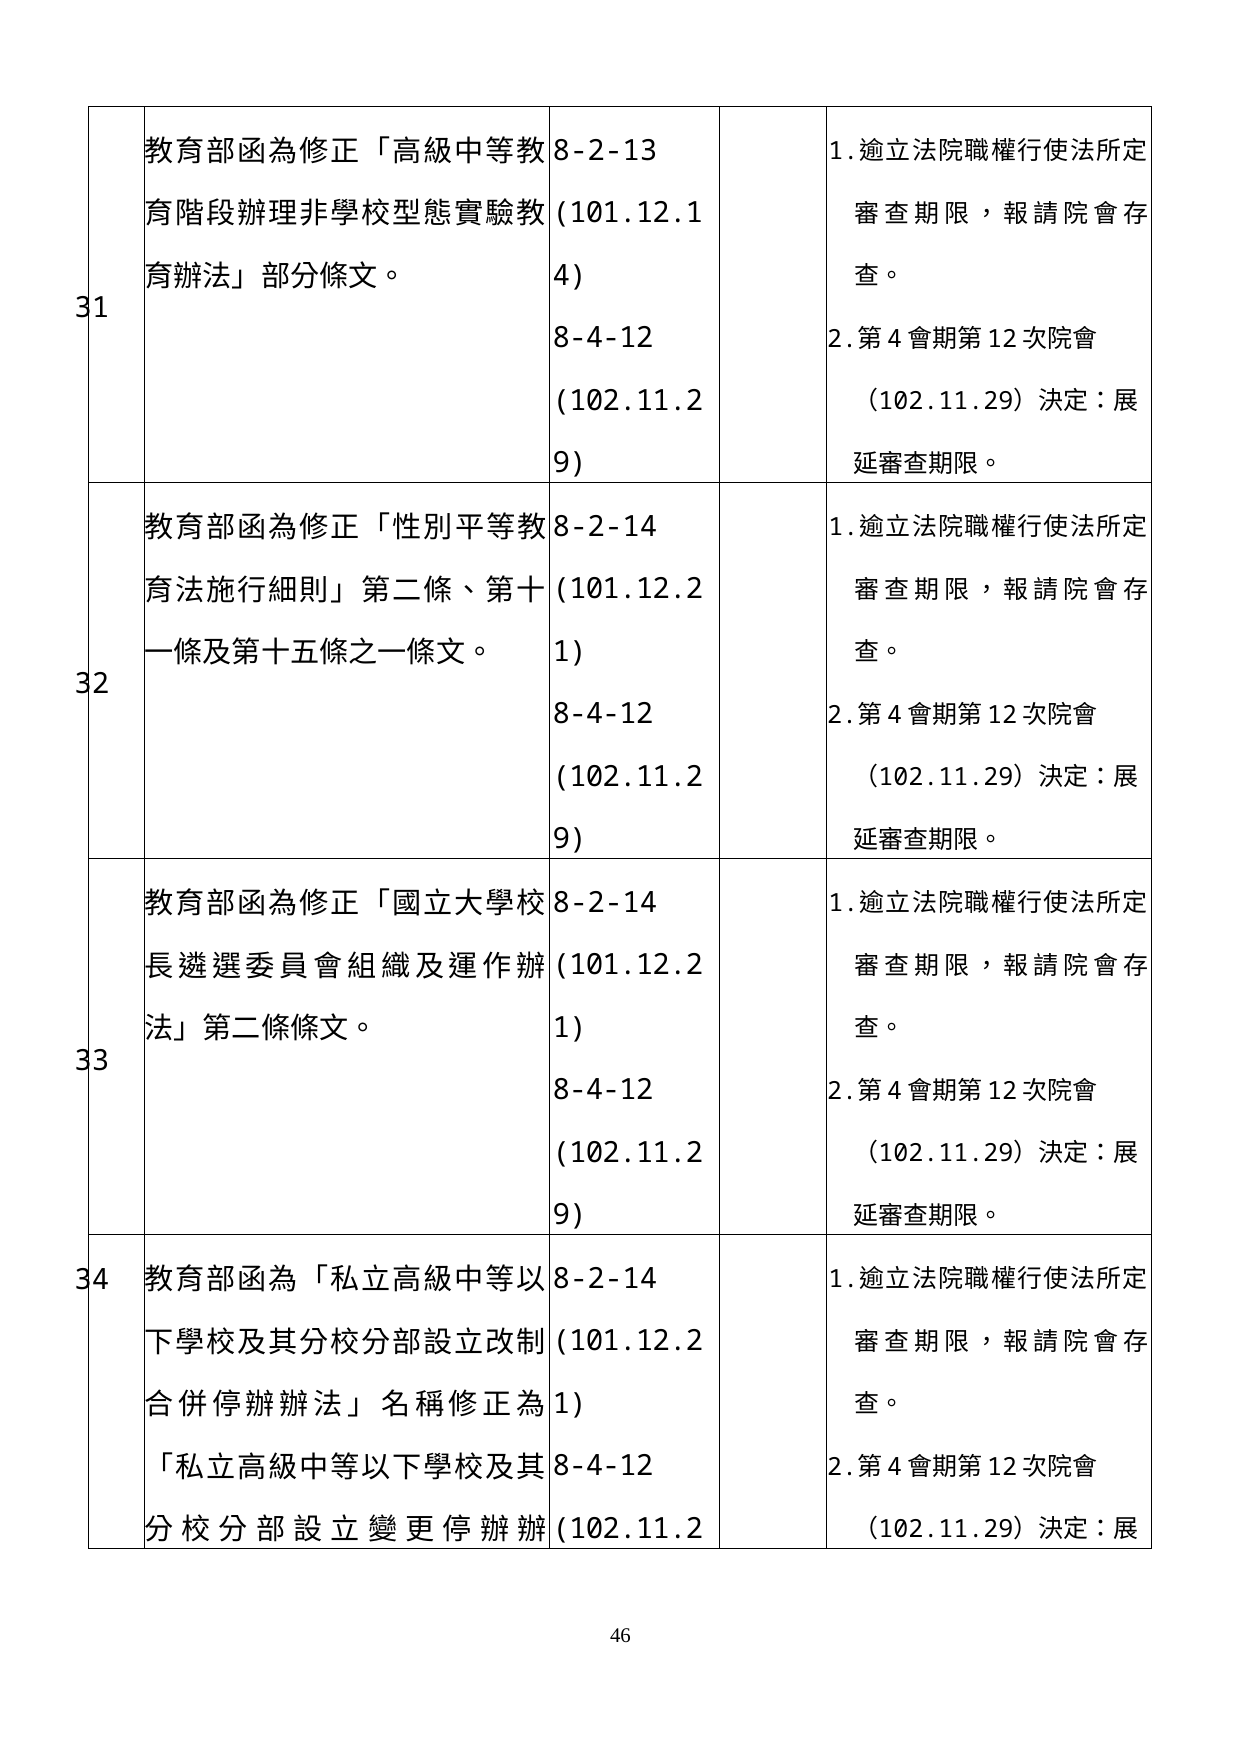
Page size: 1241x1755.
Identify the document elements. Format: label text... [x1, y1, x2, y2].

table_cell [720, 107, 826, 482]
table_cell 教育部函為修正「性別平等教育法施行細則」第二條、第十一條及第十五條之一條文。 [145, 483, 549, 858]
table_cell 8-2-14 (101.12.21) 8-4-12 (102.11.2 [550, 1235, 719, 1548]
table_cell 1.逾立法院職權行使法所定審查期限，報請院會存查。 2.第4會期第12次院會（102.11.29）決定：展延審查期限。 [827, 859, 1151, 1234]
table_cell 教育部函為修正「國立大學校長遴選委員會組織及運作辦法」第二條條文。 [145, 859, 549, 1234]
table_cell [720, 1235, 826, 1548]
table_cell [89, 107, 144, 482]
table_cell 1.逾立法院職權行使法所定審查期限，報請院會存查。 2.第4會期第12次院會（102.11.29）決定：展 [827, 1235, 1151, 1548]
table_cell [89, 483, 144, 858]
table_cell 教育部函為修正「高級中等教育階段辦理非學校型態實驗教育辦法」部分條文。 [145, 107, 549, 482]
table_cell 8-2-14 (101.12.21) 8-4-12 (102.11.29) [550, 859, 719, 1234]
table_cell [89, 859, 144, 1234]
table_cell 1.逾立法院職權行使法所定審查期限，報請院會存查。 2.第4會期第12次院會（102.11.29）決定：展延審查期限。 [827, 483, 1151, 858]
table_cell [89, 1235, 144, 1548]
table_cell [720, 483, 826, 858]
table_cell 1.逾立法院職權行使法所定審查期限，報請院會存查。 2.第4會期第12次院會（102.11.29）決定：展延審查期限。 [827, 107, 1151, 482]
table_cell 8-2-14 (101.12.21) 8-4-12 (102.11.29) [550, 483, 719, 858]
table_cell [720, 859, 826, 1234]
table_cell 8-2-13 (101.12.14) 8-4-12 (102.11.29) [550, 107, 719, 482]
table_cell 教育部函為「私立高級中等以下學校及其分校分部設立改制合併停辦辦法」名稱修正為「私立高級中等以下學校及其分校分部設立變更停辦辦 [145, 1235, 549, 1548]
